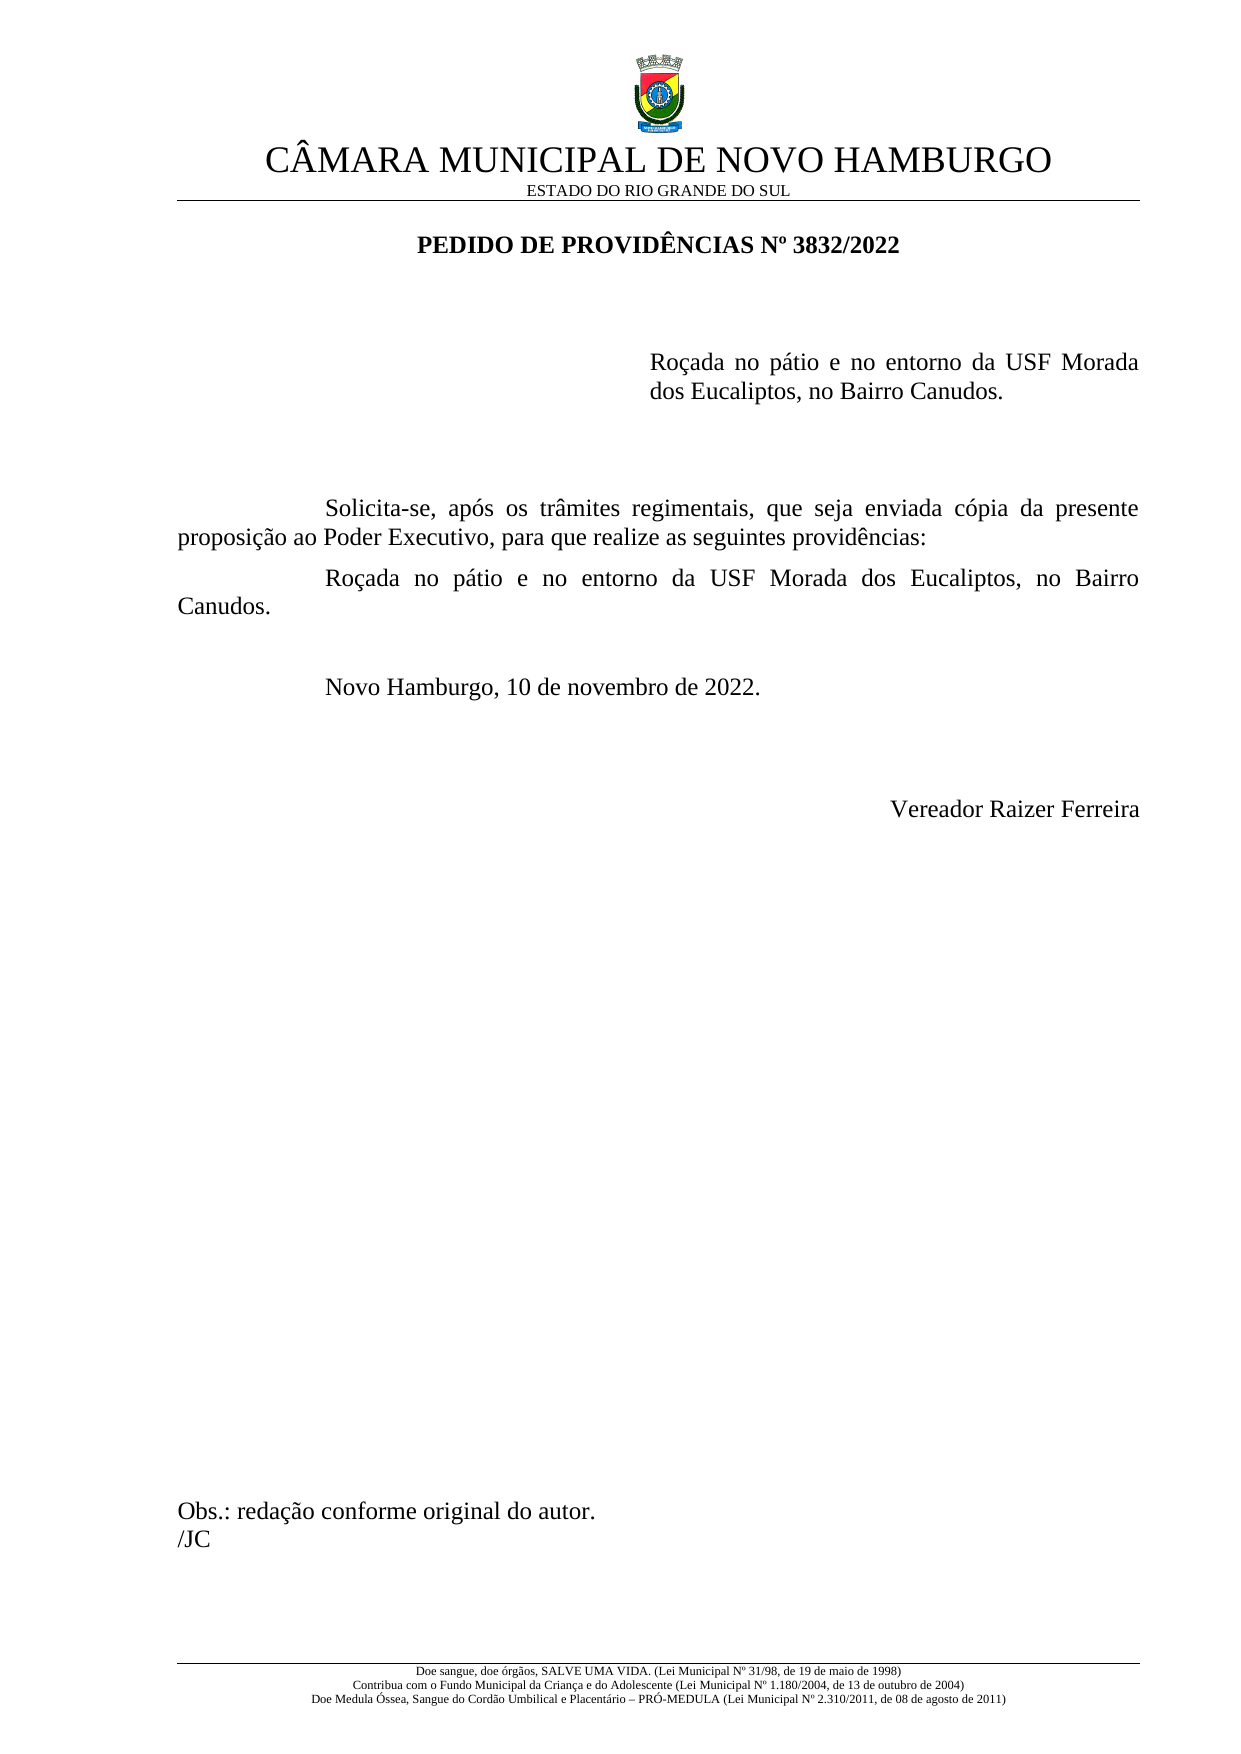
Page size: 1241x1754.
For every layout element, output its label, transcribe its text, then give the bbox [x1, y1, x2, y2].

picture [630, 48, 687, 137]
text Obs.: redação conforme original do autor. [177, 1496, 1140, 1524]
text Vereador Raizer Ferreira [177, 794, 1140, 823]
text Solicita-se, após os trâmites regimentais, que seja enviada cópia da presente proposição ao Poder Executivo, para que realize as seguintes providências: [177, 493, 1140, 551]
text Roçada no pátio e no entorno da USF Morada dos Eucaliptos, no Bairro Canudos. [177, 563, 1140, 620]
text Novo Hamburgo, 10 de novembro de 2022. [177, 672, 1140, 701]
text /JC [177, 1524, 1140, 1553]
text Roçada no pátio e no entorno da USF Morada dos Eucaliptos, no Bairro Canudos. [649, 347, 1140, 405]
text PEDIDO DE PROVIDÊNCIAS Nº 3832/2022 [177, 230, 1140, 259]
